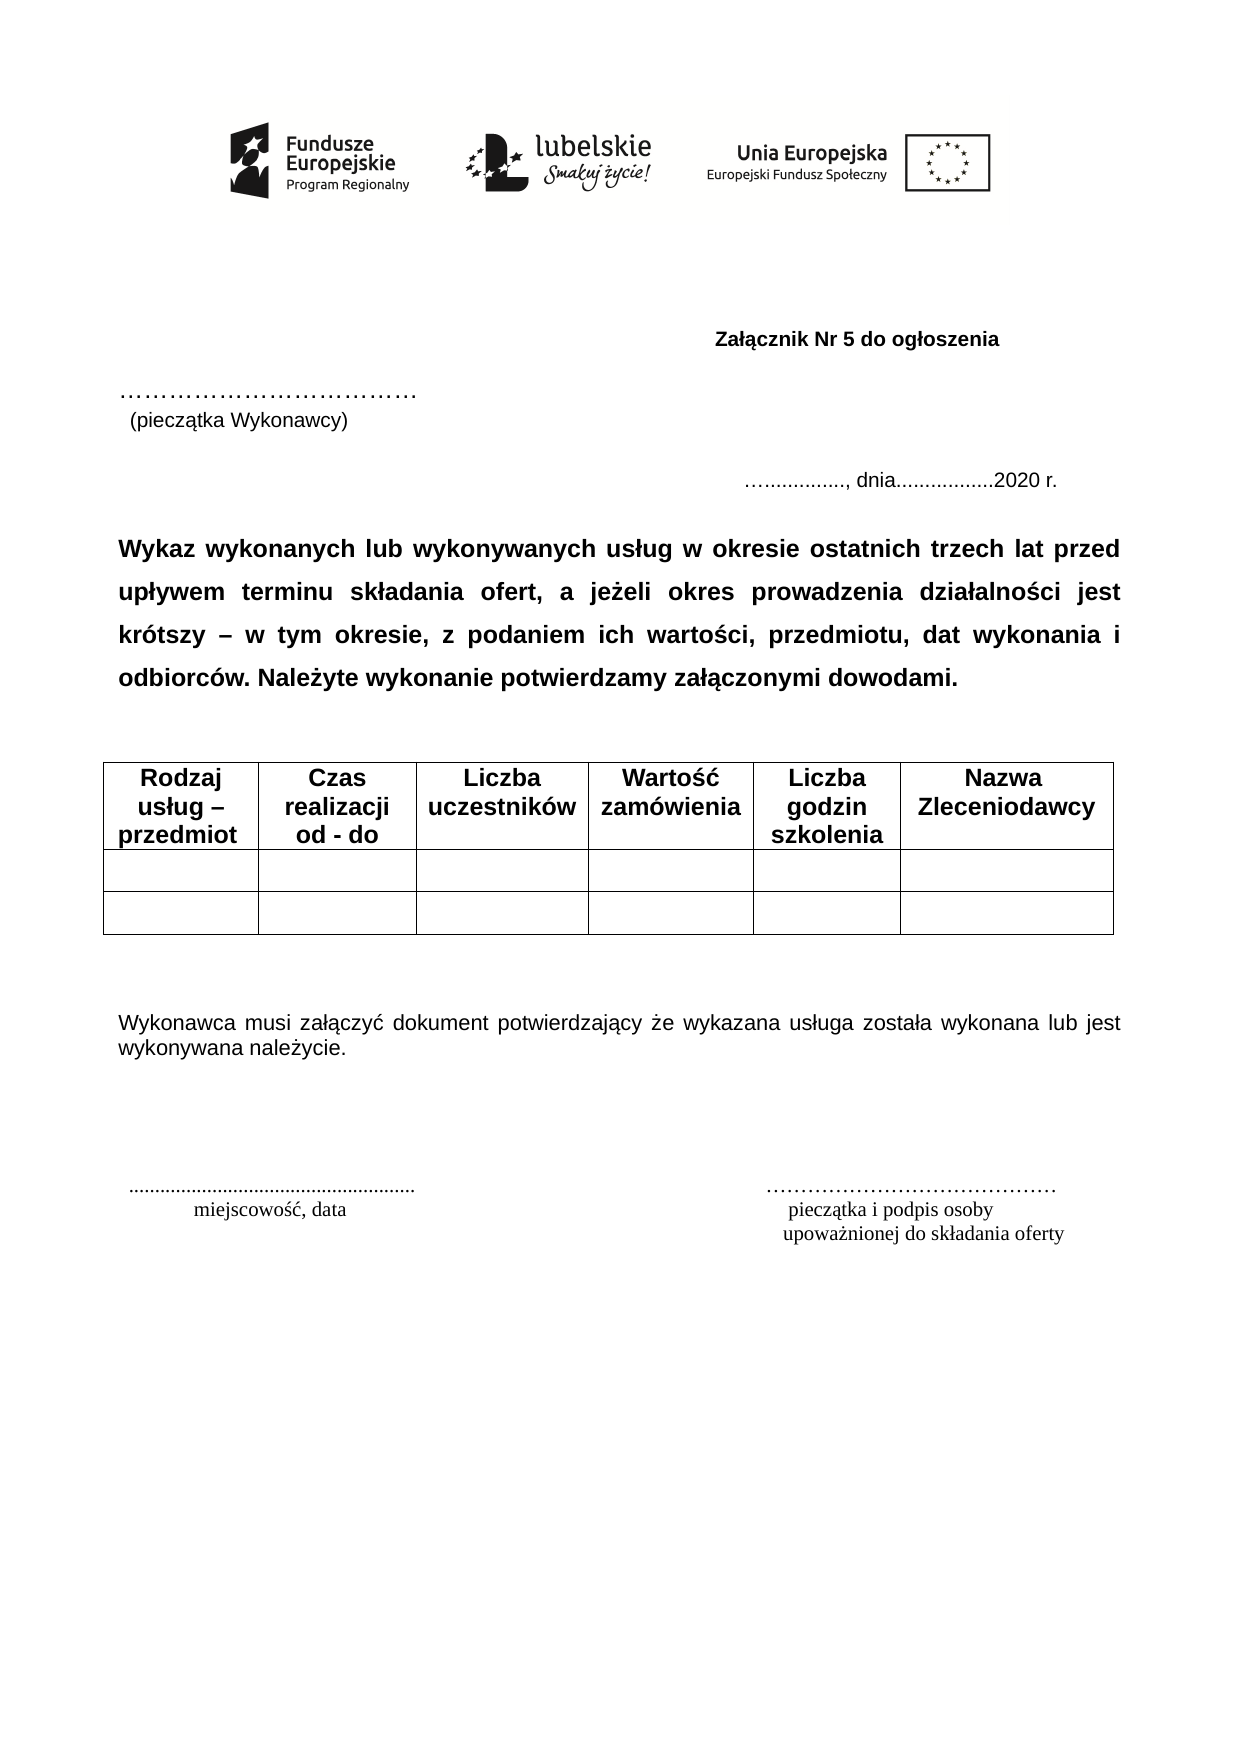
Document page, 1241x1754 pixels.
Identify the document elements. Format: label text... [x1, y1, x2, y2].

table_cell [901, 850, 1113, 891]
text ....................................................... …………………………………… [118, 1173, 1122, 1197]
text miejscowość, data pieczątka i podpis osoby upoważnionej do składania oferty oświadczeń w imieniu wykonawcy) [118, 1197, 1122, 1245]
table_cell [259, 850, 416, 891]
table_cell [259, 892, 416, 933]
text Wykonawca musi załączyć dokument potwierdzający że wykazana usługa została wykonana lub jest wykonywana należycie. [118, 1009, 1122, 1060]
table_header Rodzaj usług – przedmiot [104, 763, 258, 849]
table_cell [417, 892, 588, 933]
table_header Nazwa Zleceniodawcy [901, 763, 1113, 849]
text (pieczątka Wykonawcy) [118, 404, 1122, 432]
table_cell [901, 892, 1113, 933]
table_header Liczba uczestników [417, 763, 588, 849]
text Wykaz wykonanych lub wykonywanych usług w okresie ostatnich trzech lat przed upływem terminu składania ofert, a jeżeli okres prowadzenia działalności jest krótszy – w tym okresie, z podaniem ich wartości, przedmiotu, dat wykonania i odbiorców. Należyte wykonanie potwierdzamy załączonymi dowodami. [118, 533, 1122, 692]
table_header Wartość zamówienia [589, 763, 753, 849]
text ….............., dnia.................2020 r. [709, 468, 1122, 492]
table_cell [589, 850, 753, 891]
table_cell [754, 892, 900, 933]
table_cell [589, 892, 753, 933]
table_cell [104, 850, 258, 891]
table_cell [417, 850, 588, 891]
table_header Czas realizacji od - do [259, 763, 416, 849]
table_cell [754, 850, 900, 891]
table_header Liczba godzin szkolenia [754, 763, 900, 849]
text Załącznik Nr 5 do ogłoszenia [118, 327, 1122, 351]
picture [210, 95, 1010, 225]
table_cell [104, 892, 258, 933]
text ……………………………… [118, 375, 1122, 404]
